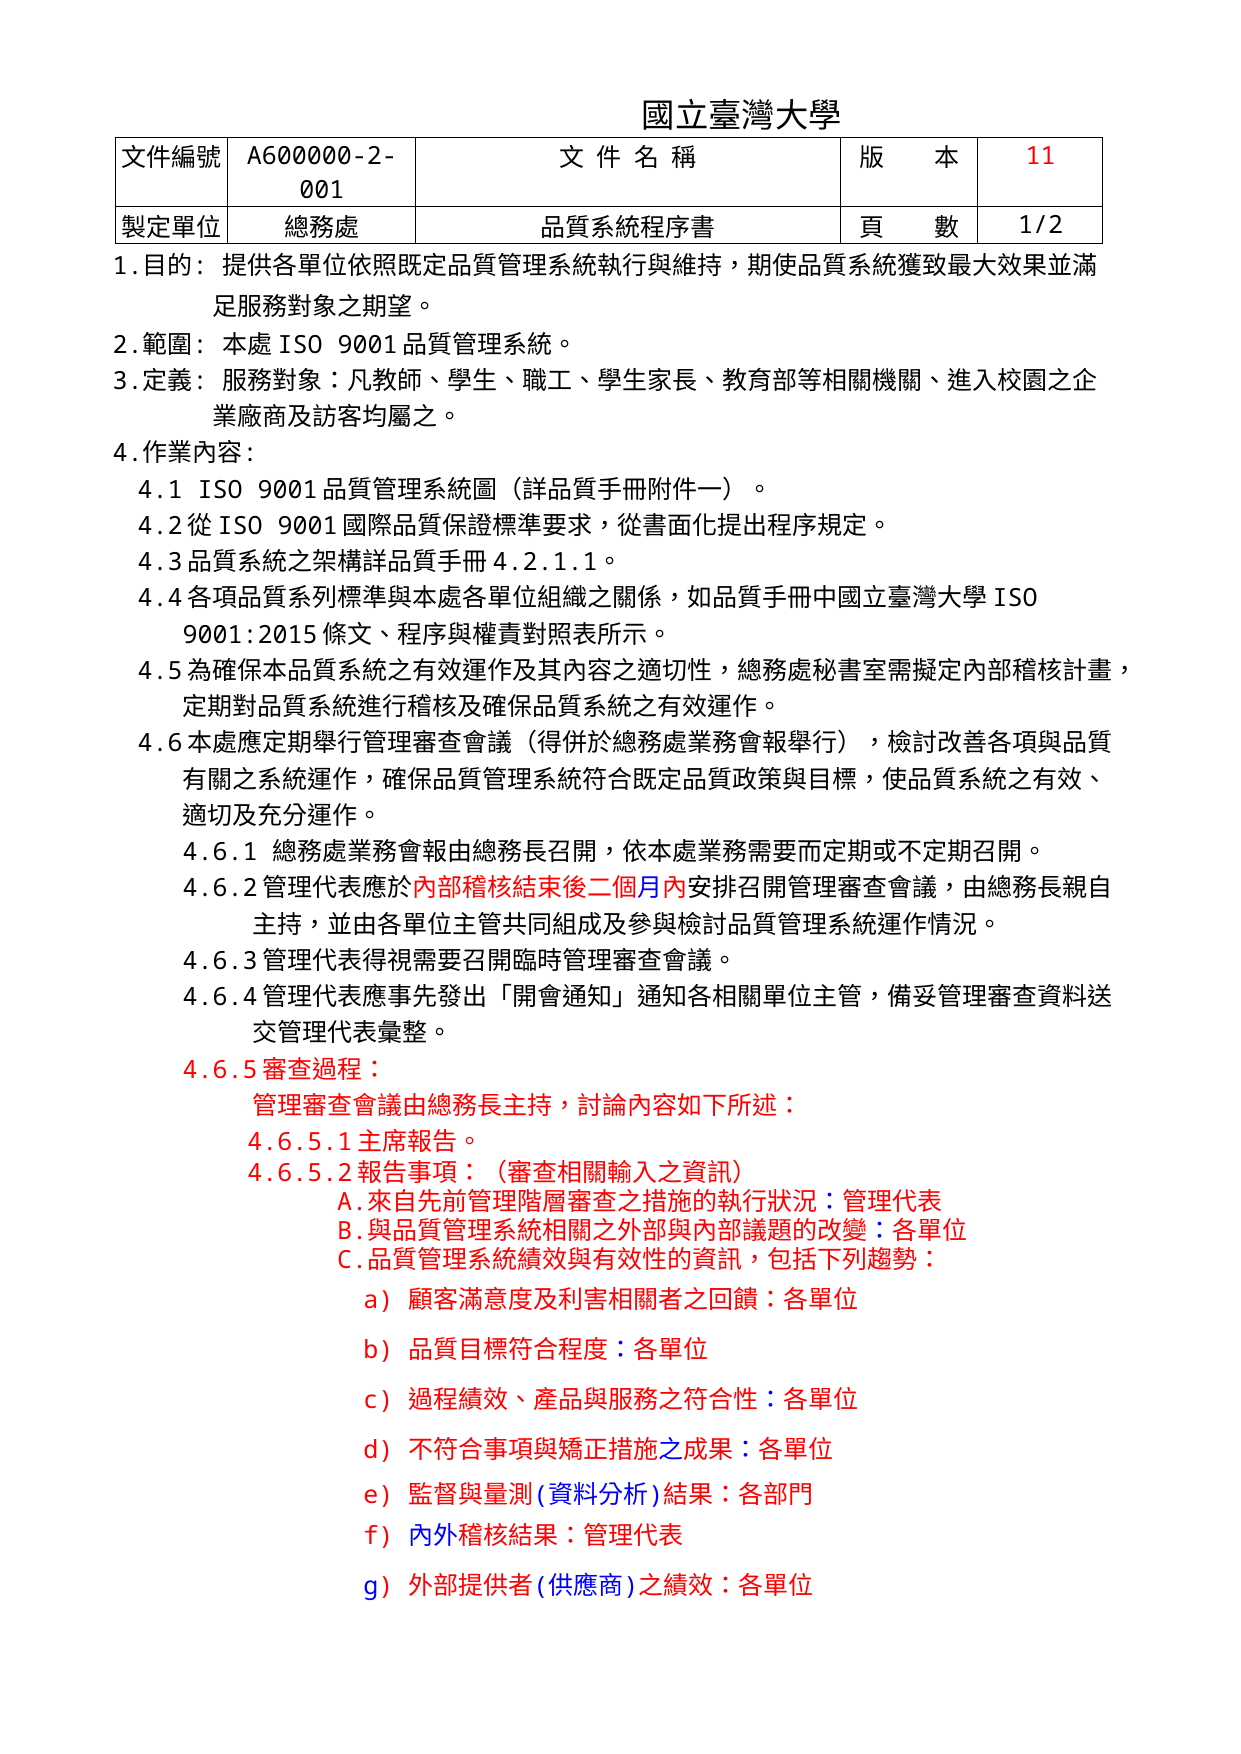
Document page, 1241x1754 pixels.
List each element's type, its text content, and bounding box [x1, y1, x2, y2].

table_cell 製定單位 [116, 207, 227, 243]
table_header 版 本 [841, 138, 977, 206]
text 4.6本處應定期舉行管理審查會議（得併於總務處業務會報舉行），檢討改善各項與品質有關之系統運作，確保品質管理系統符合既定品質政策與目標，使品質系統之有效、適切及充分運作。 [137, 723, 1122, 832]
text 國立臺灣大學 [150, 89, 1122, 137]
table_cell 品質系統程序書 [416, 207, 840, 243]
text e) 監督與量測(資料分析)結果：各部門 [312, 1474, 1122, 1511]
text 4.2從ISO 9001國際品質保證標準要求，從書面化提出程序規定。 [137, 505, 1122, 542]
table_header 文 件 名 稱 [416, 138, 840, 206]
table_header 11 [978, 138, 1102, 206]
text 2.範圍: 本處ISO 9001品質管理系統。 [112, 324, 1122, 360]
text 4.3品質系統之架構詳品質手冊4.2.1.1。 [137, 542, 1122, 578]
table_header A600000-2-001 [228, 138, 415, 206]
text 4.6.5審查過程： 管理審查會議由總務長主持，討論內容如下所述： [182, 1049, 1122, 1122]
text 4.4各項品質系列標準與本處各單位組織之關係，如品質手冊中國立臺灣大學ISO 9001:2015條文、程序與權責對照表所示。 [137, 578, 1122, 650]
text 4.6.2管理代表應於內部稽核結束後二個月內安排召開管理審查會議，由總務長親自主持，並由各單位主管共同組成及參與檢討品質管理系統運作情況。 [182, 868, 1122, 940]
table_cell 總務處 [228, 207, 415, 243]
text C.品質管理系統績效與有效性的資訊，包括下列趨勢： [312, 1245, 1122, 1274]
table_cell 頁 數 [841, 207, 977, 243]
text g) 外部提供者(供應商)之績效：各單位 [312, 1571, 1122, 1600]
text c) 過程績效、產品與服務之符合性：各單位 [312, 1385, 1122, 1414]
text 3.定義: 服務對象：凡教師、學生、職工、學生家長、教育部等相關機關、進入校園之企業廠商及訪客均屬之。 [112, 360, 1122, 433]
table_header 文件編號 [116, 138, 227, 206]
text d) 不符合事項與矯正措施之成果：各單位 [312, 1435, 1122, 1464]
text b) 品質目標符合程度：各單位 [312, 1335, 1122, 1364]
table_cell 1/2 [978, 207, 1102, 243]
text 4.6.4管理代表應事先發出「開會通知」通知各相關單位主管，備妥管理審查資料送交管理代表彙整。 [182, 977, 1122, 1049]
text B.與品質管理系統相關之外部與內部議題的改變：各單位 [312, 1216, 1122, 1245]
text 4.1 ISO 9001品質管理系統圖（詳品質手冊附件一）。 [137, 469, 1122, 505]
text 4.6.5.1主席報告。 [247, 1122, 1122, 1158]
text f) 內外稽核結果：管理代表 [312, 1521, 1122, 1550]
text 4.6.3管理代表得視需要召開臨時管理審查會議。 [182, 940, 1122, 977]
text 4.6.1 總務處業務會報由總務長召開，依本處業務需要而定期或不定期召開。 [182, 832, 1122, 868]
text 4.6.5.2報告事項：（審查相關輸入之資訊） [247, 1158, 1122, 1187]
text 4.作業內容: [112, 433, 1122, 469]
text 1.目的: 提供各單位依照既定品質管理系統執行與維持，期使品質系統獲致最大效果並滿足服務對象之期望。 [112, 244, 1122, 324]
text a) 顧客滿意度及利害相關者之回饋：各單位 [312, 1285, 1122, 1314]
text A.來自先前管理階層審查之措施的執行狀況：管理代表 [312, 1187, 1122, 1216]
text 4.5為確保本品質系統之有效運作及其內容之適切性，總務處秘書室需擬定內部稽核計畫，定期對品質系統進行稽核及確保品質系統之有效運作。 [137, 650, 1122, 723]
